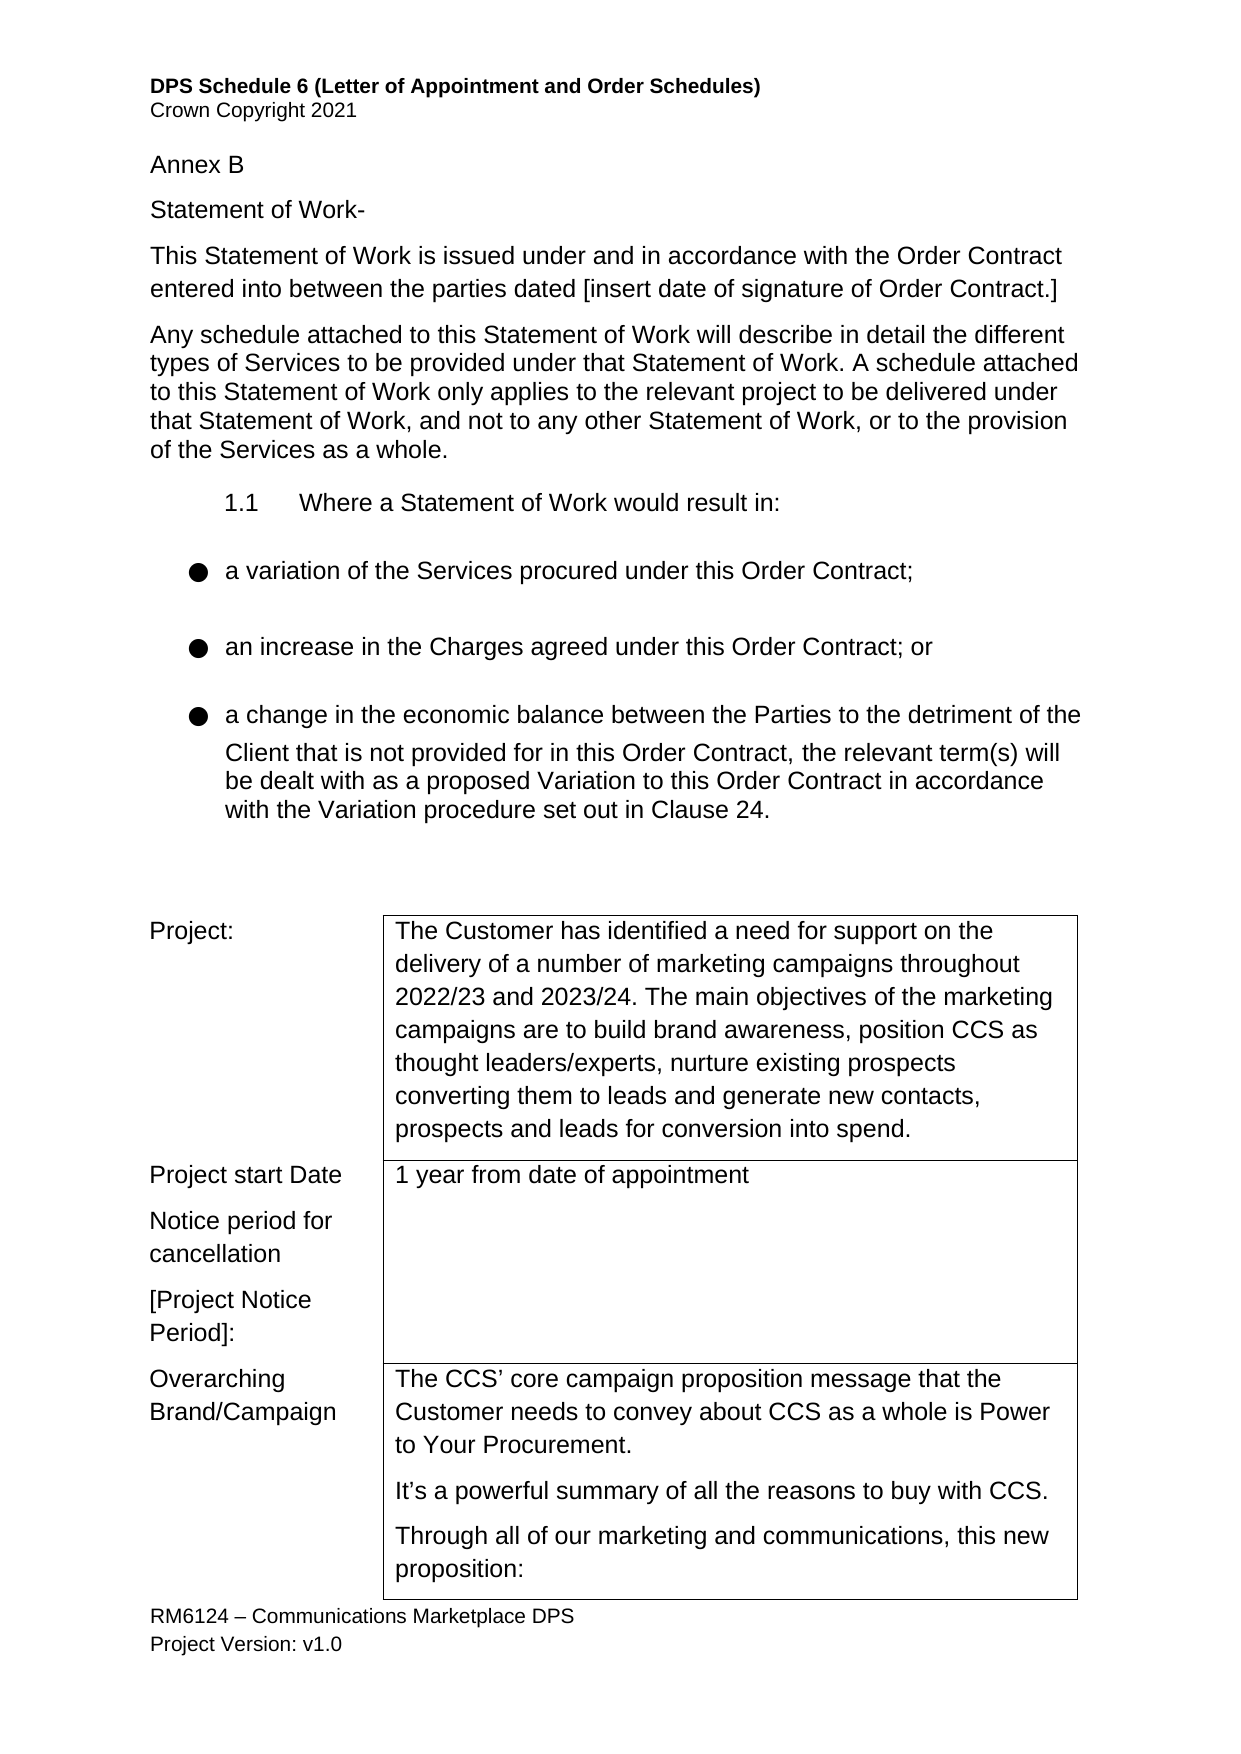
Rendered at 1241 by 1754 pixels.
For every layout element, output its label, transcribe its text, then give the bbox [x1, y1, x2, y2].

text Statement of Work- [150, 196, 1090, 224]
text Annex B [150, 150, 1090, 179]
table_cell Project start Date Notice period for cancellation [Project Notice Period]: [138, 1160, 383, 1363]
table_cell 1 year from date of appointment [384, 1161, 1077, 1363]
text This Statement of Work is issued under and in accordance with the Order Contract entered into between the parties dated [insert date of signature of Order Contract.] [150, 241, 1090, 303]
table_cell Overarching Brand/Campaign [138, 1363, 383, 1599]
table_cell The CCS’ core campaign proposition message that the Customer needs to convey about CCS as a whole is Power to Your Procurement. It’s a powerful summary of all the reasons to buy with CCS. Through all of our marketing and communications, this new proposition: demonstrates a bold, clear and confident approach delivers a more dynamic and energised tone sets us apart from the competition This message runs through everything we do. [384, 1364, 1077, 1599]
table_header Project: [138, 915, 383, 1159]
subtitle an increase in the Charges agreed under this Order Contract; or [187, 618, 1090, 669]
subtitle Where a Statement of Work would result in: [224, 488, 1090, 517]
table_header The Customer has identified a need for support on the delivery of a number of marketing campaigns throughout 2022/23 and 2023/24. The main objectives of the marketing campaigns are to build brand awareness, position CCS as thought leaders/experts, nurture existing prospects converting them to leads and generate new contacts, prospects and leads for conversion into spend. [384, 916, 1077, 1159]
subtitle a variation of the Services procured under this Order Contract; [187, 542, 1090, 593]
text Any schedule attached to this Statement of Work will describe in detail the different types of Services to be provided under that Statement of Work. A schedule attached to this Statement of Work only applies to the relevant project to be delivered under that Statement of Work, and not to any other Statement of Work, or to the provision of the Services as a whole. [150, 319, 1090, 463]
subtitle a change in the economic balance between the Parties to the detriment of the Client that is not provided for in this Order Contract, the relevant term(s) will be dealt with as a proposed Variation to this Order Contract in accordance with the Variation procedure set out in Clause 24. [187, 686, 1090, 824]
